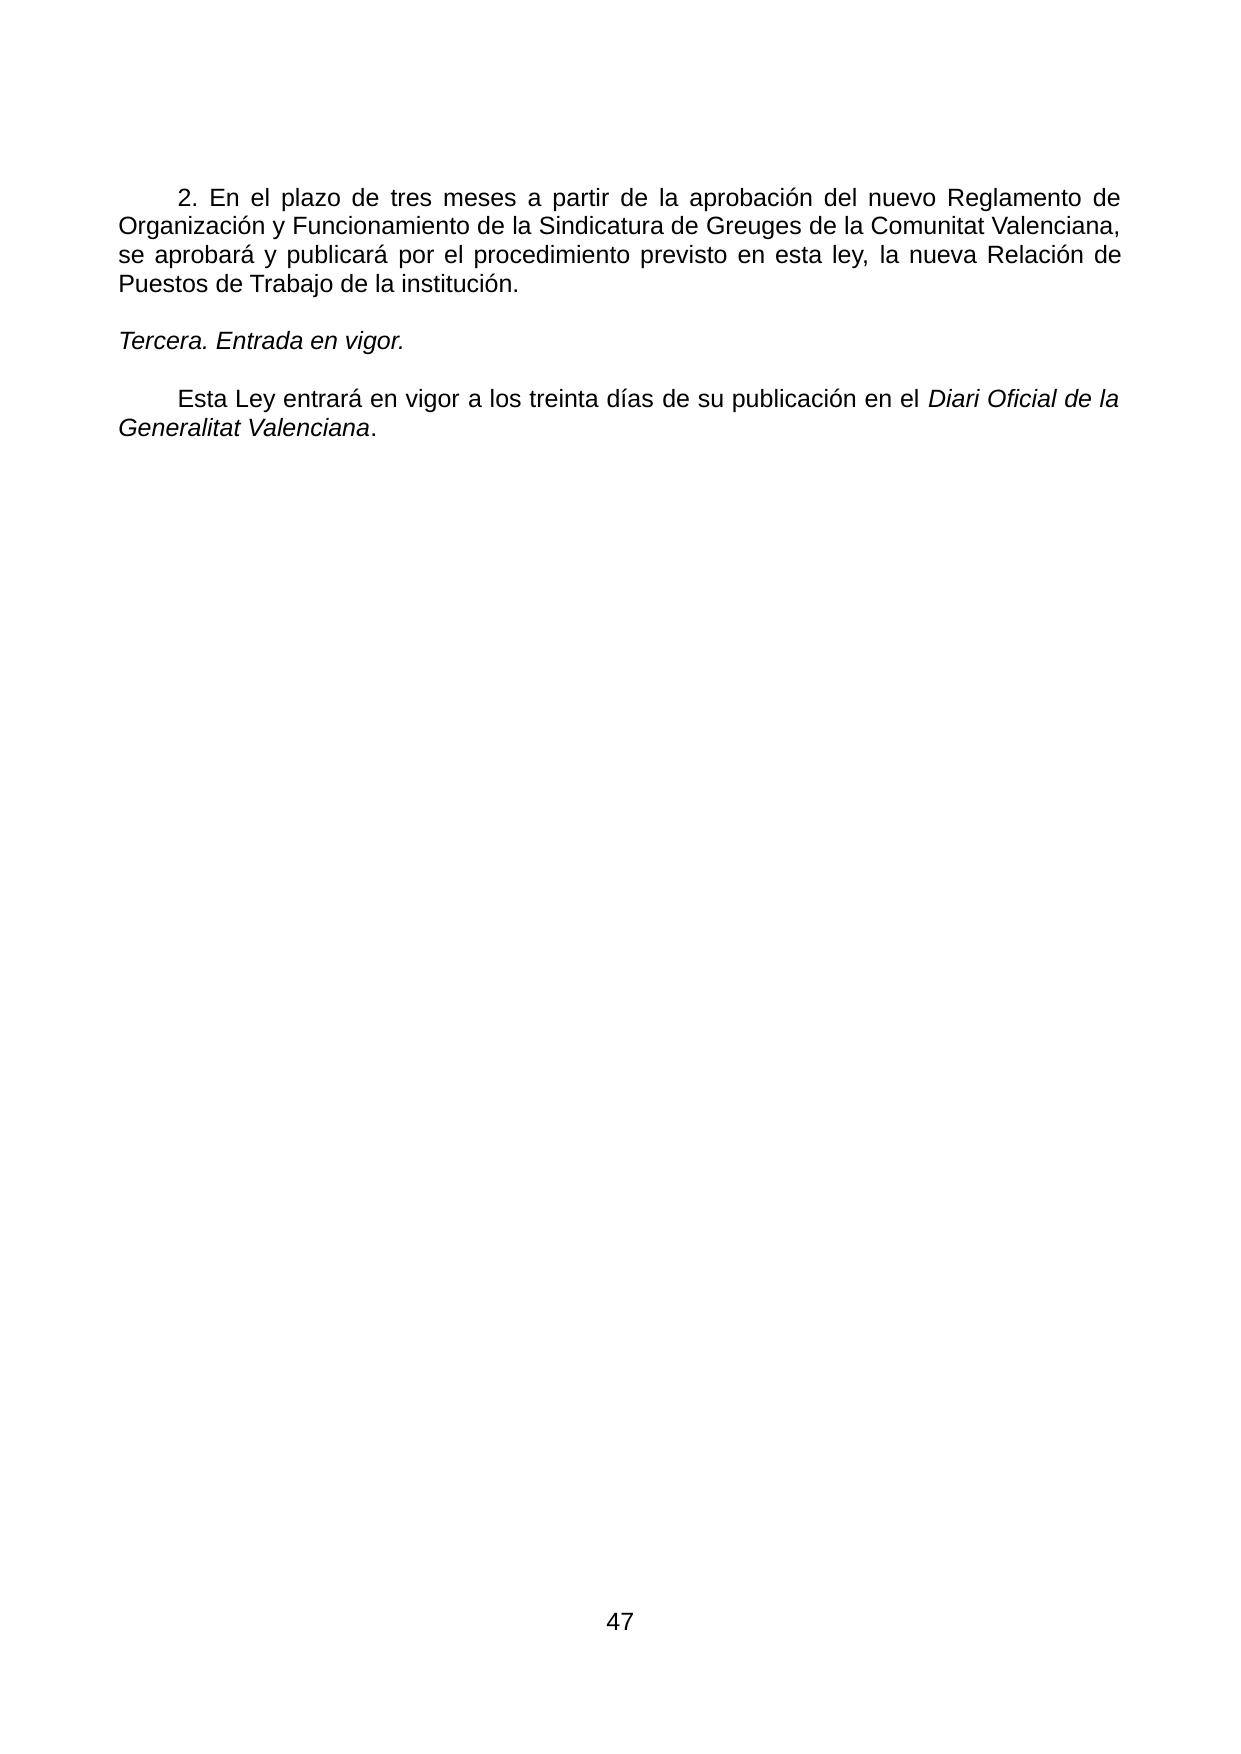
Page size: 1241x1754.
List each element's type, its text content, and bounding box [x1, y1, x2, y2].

text Esta Ley entrará en vigor a los treinta días de su publicación en el Diari Oficial de la Generalitat Valenciana. [118, 384, 1122, 441]
text 2. En el plazo de tres meses a partir de la aprobación del nuevo Reglamento de Organización y Funcionamiento de la Sindicatura de Greuges de la Comunitat Valenciana, se aprobará y publicará por el procedimiento previsto en esta ley, la nueva Relación de Puestos de Trabajo de la institución. [118, 183, 1122, 298]
text Tercera. Entrada en vigor. [118, 326, 1122, 355]
